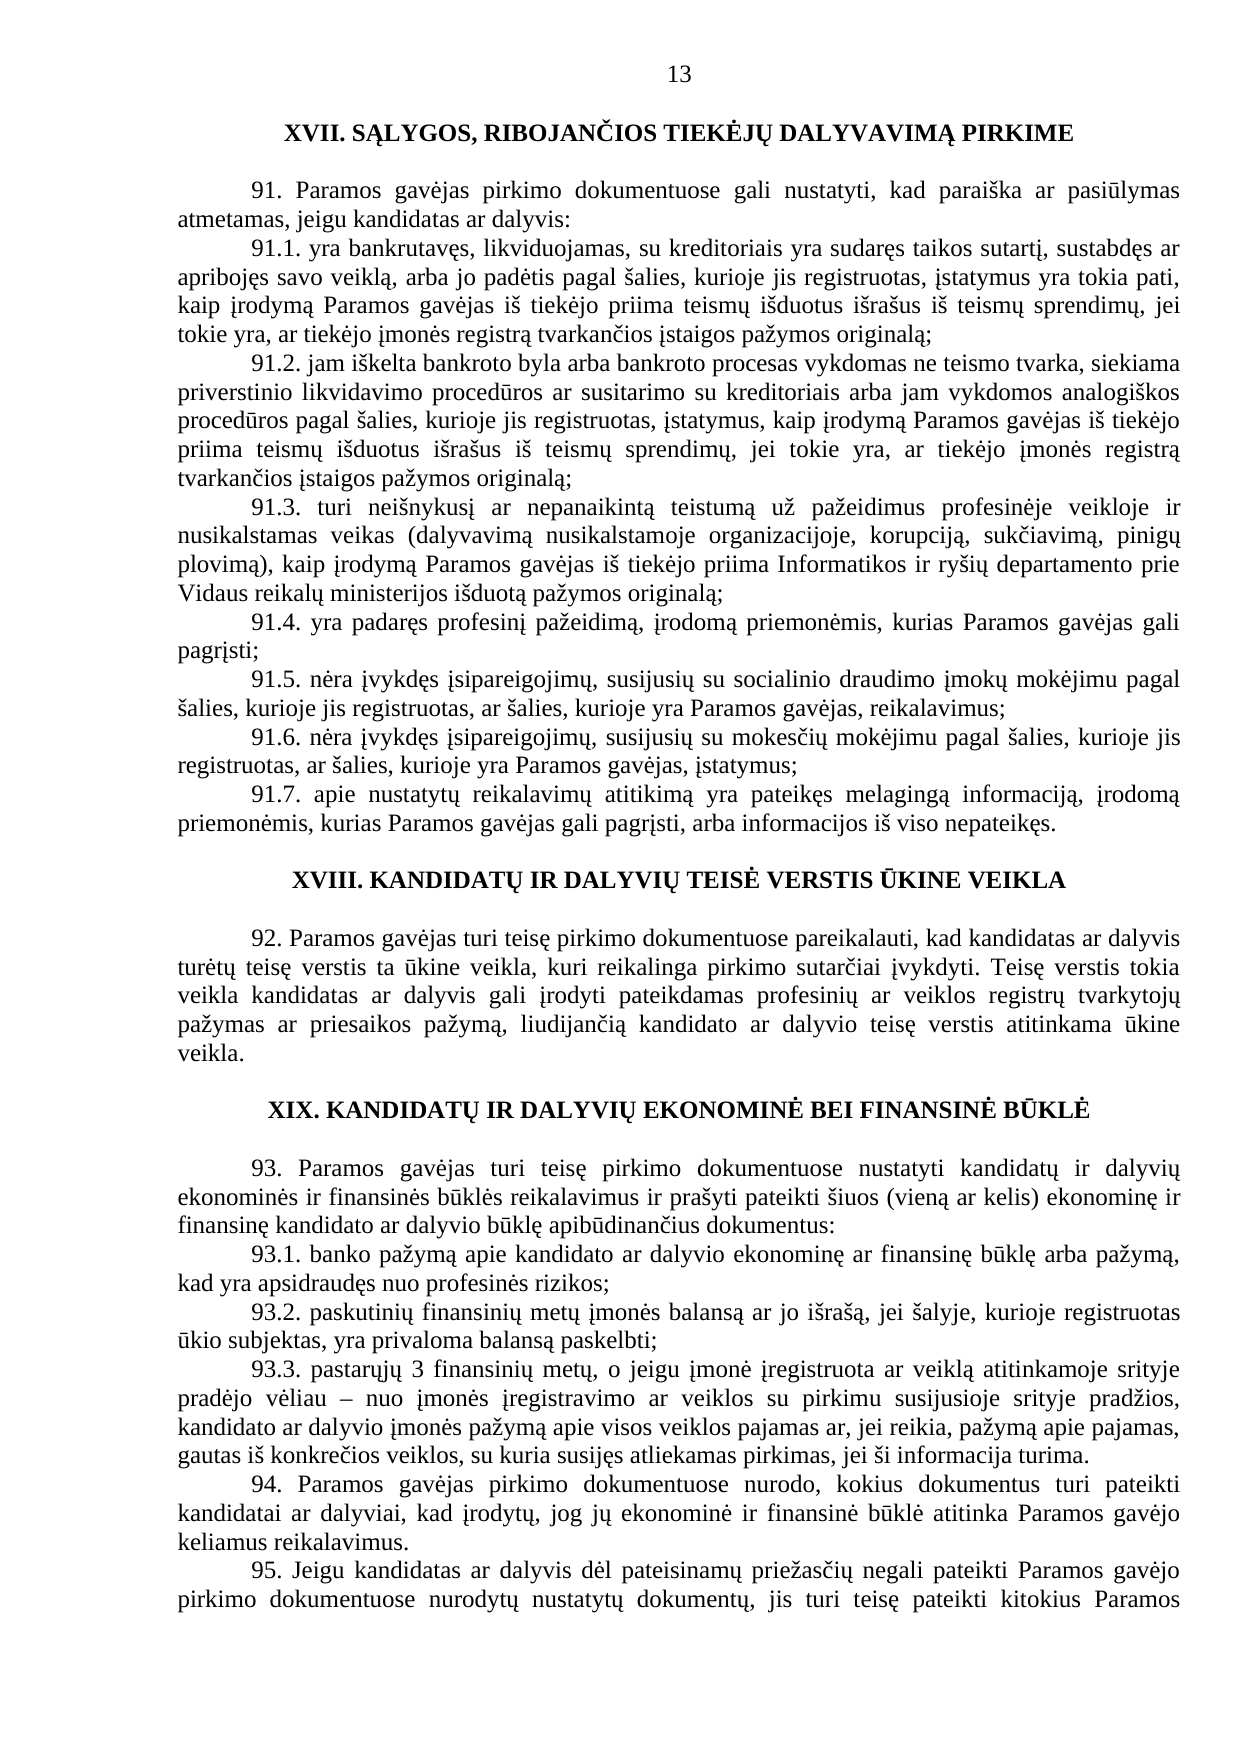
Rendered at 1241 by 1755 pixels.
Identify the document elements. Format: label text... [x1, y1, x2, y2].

text 93. Paramos gavėjas turi teisę pirkimo dokumentuose nustatyti kandidatų ir dalyvių ekonominės ir finansinės būklės reikalavimus ir prašyti pateikti šiuos (vieną ar kelis) ekonominę ir finansinę kandidato ar dalyvio būklę apibūdinančius dokumentus: [177, 1153, 1181, 1239]
text 91.7. apie nustatytų reikalavimų atitikimą yra pateikęs melagingą informaciją, įrodomą priemonėmis, kurias Paramos gavėjas gali pagrįsti, arba informacijos iš viso nepateikęs. [177, 779, 1181, 837]
text 95. Jeigu kandidatas ar dalyvis dėl pateisinamų priežasčių negali pateikti Paramos gavėjo pirkimo dokumentuose nurodytų nustatytų dokumentų, jis turi teisę pateikti kitokius Paramos [177, 1556, 1181, 1613]
text 91.2. jam iškelta bankroto byla arba bankroto procesas vykdomas ne teismo tvarka, siekiama priverstinio likvidavimo procedūros ar susitarimo su kreditoriais arba jam vykdomos analogiškos procedūros pagal šalies, kurioje jis registruotas, įstatymus, kaip įrodymą Paramos gavėjas iš tiekėjo priima teismų išduotus išrašus iš teismų sprendimų, jei tokie yra, ar tiekėjo įmonės registrą tvarkančios įstaigos pažymos originalą; [177, 348, 1181, 492]
text 91. Paramos gavėjas pirkimo dokumentuose gali nustatyti, kad paraiška ar pasiūlymas atmetamas, jeigu kandidatas ar dalyvis: [177, 176, 1181, 233]
text 94. Paramos gavėjas pirkimo dokumentuose nurodo, kokius dokumentus turi pateikti kandidatai ar dalyviai, kad įrodytų, jog jų ekonominė ir finansinė būklė atitinka Paramos gavėjo keliamus reikalavimus. [177, 1469, 1181, 1556]
text 93.1. banko pažymą apie kandidato ar dalyvio ekonominę ar finansinę būklę arba pažymą, kad yra apsidraudęs nuo profesinės rizikos; [177, 1239, 1181, 1297]
text XVIII. KANDIDATŲ IR DALYVIŲ TEISĖ VERSTIS ŪKINE VEIKLA [177, 866, 1181, 894]
text 91.6. nėra įvykdęs įsipareigojimų, susijusių su mokesčių mokėjimu pagal šalies, kurioje jis registruotas, ar šalies, kurioje yra Paramos gavėjas, įstatymus; [177, 722, 1181, 779]
text 91.5. nėra įvykdęs įsipareigojimų, susijusių su socialinio draudimo įmokų mokėjimu pagal šalies, kurioje jis registruotas, ar šalies, kurioje yra Paramos gavėjas, reikalavimus; [177, 664, 1181, 722]
text 91.4. yra padaręs profesinį pažeidimą, įrodomą priemonėmis, kurias Paramos gavėjas gali pagrįsti; [177, 607, 1181, 664]
text 91.1. yra bankrutavęs, likviduojamas, su kreditoriais yra sudaręs taikos sutartį, sustabdęs ar apribojęs savo veiklą, arba jo padėtis pagal šalies, kurioje jis registruotas, įstatymus yra tokia pati, kaip įrodymą Paramos gavėjas iš tiekėjo priima teismų išduotus išrašus iš teismų sprendimų, jei tokie yra, ar tiekėjo įmonės registrą tvarkančios įstaigos pažymos originalą; [177, 233, 1181, 348]
text XVII. SĄLYGOS, RIBOJANČIOS TIEKĖJŲ DALYVAVIMĄ PIRKIME [177, 118, 1181, 147]
text 93.3. pastarųjų 3 finansinių metų, o jeigu įmonė įregistruota ar veiklą atitinkamoje srityje pradėjo vėliau – nuo įmonės įregistravimo ar veiklos su pirkimu susijusioje srityje pradžios, kandidato ar dalyvio įmonės pažymą apie visos veiklos pajamas ar, jei reikia, pažymą apie pajamas, gautas iš konkrečios veiklos, su kuria susijęs atliekamas pirkimas, jei ši informacija turima. [177, 1354, 1181, 1469]
text 91.3. turi neišnykusį ar nepanaikintą teistumą už pažeidimus profesinėje veikloje ir nusikalstamas veikas (dalyvavimą nusikalstamoje organizacijoje, korupciją, sukčiavimą, pinigų plovimą), kaip įrodymą Paramos gavėjas iš tiekėjo priima Informatikos ir ryšių departamento prie Vidaus reikalų ministerijos išduotą pažymos originalą; [177, 492, 1181, 607]
text 92. Paramos gavėjas turi teisę pirkimo dokumentuose pareikalauti, kad kandidatas ar dalyvis turėtų teisę verstis ta ūkine veikla, kuri reikalinga pirkimo sutarčiai įvykdyti. Teisę verstis tokia veikla kandidatas ar dalyvis gali įrodyti pateikdamas profesinių ar veiklos registrų tvarkytojų pažymas ar priesaikos pažymą, liudijančią kandidato ar dalyvio teisę verstis atitinkama ūkine veikla. [177, 923, 1181, 1067]
text XIX. KANDIDATŲ IR DALYVIŲ EKONOMINĖ BEI FINANSINĖ BŪKLĖ [177, 1096, 1181, 1124]
text 93.2. paskutinių finansinių metų įmonės balansą ar jo išrašą, jei šalyje, kurioje registruotas ūkio subjektas, yra privaloma balansą paskelbti; [177, 1297, 1181, 1354]
